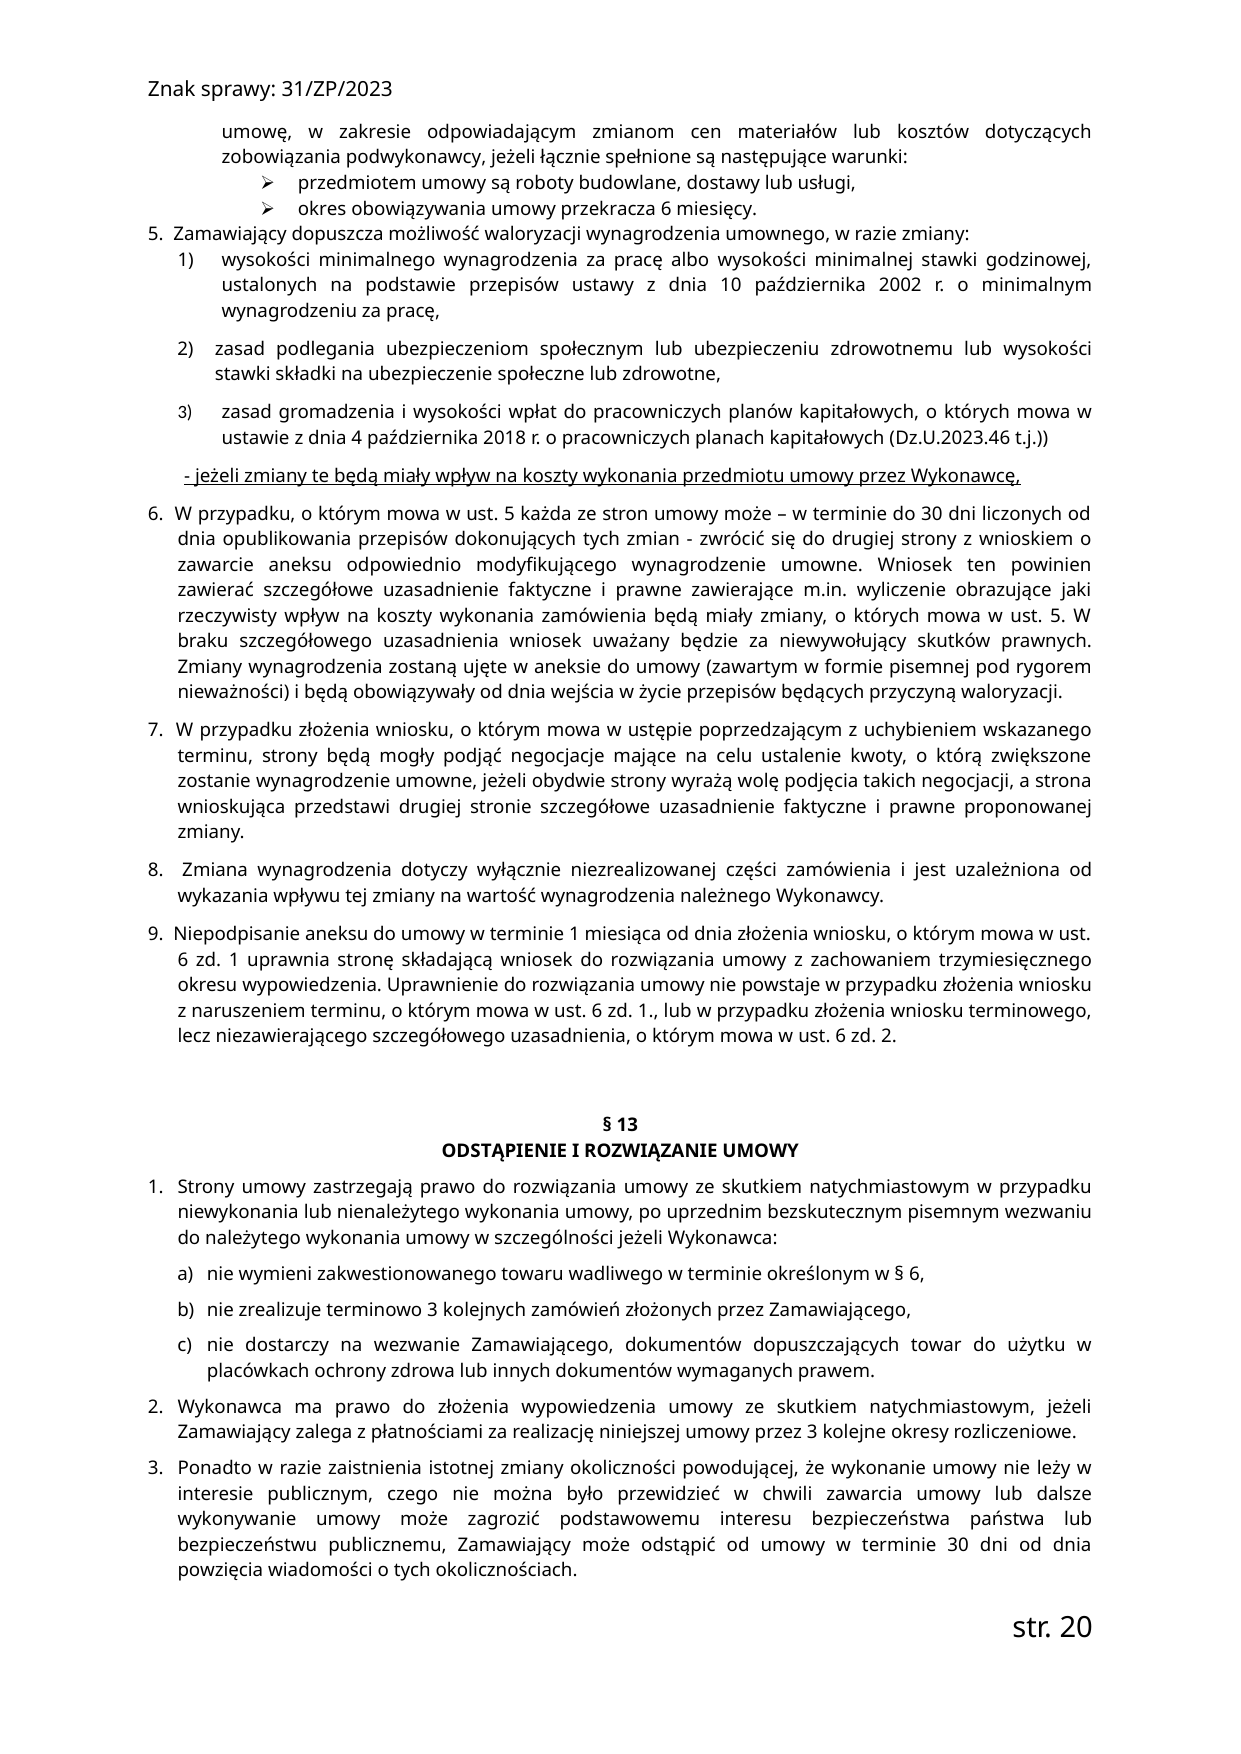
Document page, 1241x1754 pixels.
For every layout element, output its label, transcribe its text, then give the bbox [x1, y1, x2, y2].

list zasad podlegania ubezpieczeniom społecznym lub ubezpieczeniu zdrowotnemu lub wysokości stawki składki na ubezpieczenie społeczne lub zdrowotne, [177, 335, 1093, 386]
text 5. Zamawiający dopuszcza możliwość waloryzacji wynagrodzenia umownego, w razie zmiany: [148, 220, 1093, 246]
list nie dostarczy na wezwanie Zamawiającego, dokumentów dopuszczających towar do użytku w placówkach ochrony zdrowa lub innych dokumentów wymaganych prawem. [177, 1332, 1093, 1383]
text 7. W przypadku złożenia wniosku, o którym mowa w ustępie poprzedzającym z uchybieniem wskazanego terminu, strony będą mogły podjąć negocjacje mające na celu ustalenie kwoty, o którą zwiększone zostanie wynagrodzenie umowne, jeżeli obydwie strony wyrażą wolę podjęcia takich negocjacji, a strona wnioskująca przedstawi drugiej stronie szczegółowe uzasadnienie faktyczne i prawne proponowanej zmiany. [148, 717, 1093, 844]
text 9. Niepodpisanie aneksu do umowy w terminie 1 miesiąca od dnia złożenia wniosku, o którym mowa w ust. 6 zd. 1 uprawnia stronę składającą wniosek do rozwiązania umowy z zachowaniem trzymiesięcznego okresu wypowiedzenia. Uprawnienie do rozwiązania umowy nie powstaje w przypadku złożenia wniosku z naruszeniem terminu, o którym mowa w ust. 6 zd. 1., lub w przypadku złożenia wniosku terminowego, lecz niezawierającego szczegółowego uzasadnienia, o którym mowa w ust. 6 zd. 2. [148, 920, 1093, 1048]
list Wykonawca ma prawo do złożenia wypowiedzenia umowy ze skutkiem natychmiastowym, jeżeli Zamawiający zalega z płatnościami za realizację niniejszej umowy przez 3 kolejne okresy rozliczeniowe. [148, 1393, 1093, 1444]
list nie wymieni zakwestionowanego towaru wadliwego w terminie określonym w § 6, [177, 1260, 1093, 1285]
text ODSTĄPIENIE I ROZWIĄZANIE UMOWY [148, 1137, 1093, 1162]
list nie zrealizuje terminowo 3 kolejnych zamówień złożonych przez Zamawiającego, [177, 1296, 1093, 1321]
list okres obowiązywania umowy przekracza 6 miesięcy. [260, 195, 1093, 220]
text - jeżeli zmiany te będą miały wpływ na koszty wykonania przedmiotu umowy przez Wykonawcę, [184, 462, 1093, 487]
list wysokości minimalnego wynagrodzenia za pracę albo wysokości minimalnej stawki godzinowej, ustalonych na podstawie przepisów ustawy z dnia 10 października 2002 r. o minimalnym wynagrodzeniu za pracę, [177, 246, 1093, 322]
list Strony umowy zastrzegają prawo do rozwiązania umowy ze skutkiem natychmiastowym w przypadku niewykonania lub nienależytego wykonania umowy, po uprzednim bezskutecznym pisemnym wezwaniu do należytego wykonania umowy w szczególności jeżeli Wykonawca: [148, 1173, 1093, 1249]
text 8. Zmiana wynagrodzenia dotyczy wyłącznie niezrealizowanej części zamówienia i jest uzależniona od wykazania wpływu tej zmiany na wartość wynagrodzenia należnego Wykonawcy. [148, 857, 1093, 908]
text § 13 [148, 1111, 1093, 1137]
list przedmiotem umowy są roboty budowlane, dostawy lub usługi, [260, 169, 1093, 195]
list Ponadto w razie zaistnienia istotnej zmiany okoliczności powodującej, że wykonanie umowy nie leży w interesie publicznym, czego nie można było przewidzieć w chwili zawarcia umowy lub dalsze wykonywanie umowy może zagrozić podstawowemu interesu bezpieczeństwa państwa lub bezpieczeństwu publicznemu, Zamawiający może odstąpić od umowy w terminie 30 dni od dnia powzięcia wiadomości o tych okolicznościach. [148, 1455, 1093, 1582]
list zasad gromadzenia i wysokości wpłat do pracowniczych planów kapitałowych, o których mowa w ustawie z dnia 4 października 2018 r. o pracowniczych planach kapitałowych (Dz.U.2023.46 t.j.)) [177, 398, 1093, 449]
list umowę, w zakresie odpowiadającym zmianom cen materiałów lub kosztów dotyczących zobowiązania podwykonawcy, jeżeli łącznie spełnione są następujące warunki: [192, 118, 1093, 169]
text 6. W przypadku, o którym mowa w ust. 5 każda ze stron umowy może – w terminie do 30 dni liczonych od dnia opublikowania przepisów dokonujących tych zmian - zwrócić się do drugiej strony z wnioskiem o zawarcie aneksu odpowiednio modyfikującego wynagrodzenie umowne. Wniosek ten powinien zawierać szczegółowe uzasadnienie faktyczne i prawne zawierające m.in. wyliczenie obrazujące jaki rzeczywisty wpływ na koszty wykonania zamówienia będą miały zmiany, o których mowa w ust. 5. W braku szczegółowego uzasadnienia wniosek uważany będzie za niewywołujący skutków prawnych. Zmiany wynagrodzenia zostaną ujęte w aneksie do umowy (zawartym w formie pisemnej pod rygorem nieważności) i będą obowiązywały od dnia wejścia w życie przepisów będących przyczyną waloryzacji. [148, 500, 1093, 704]
